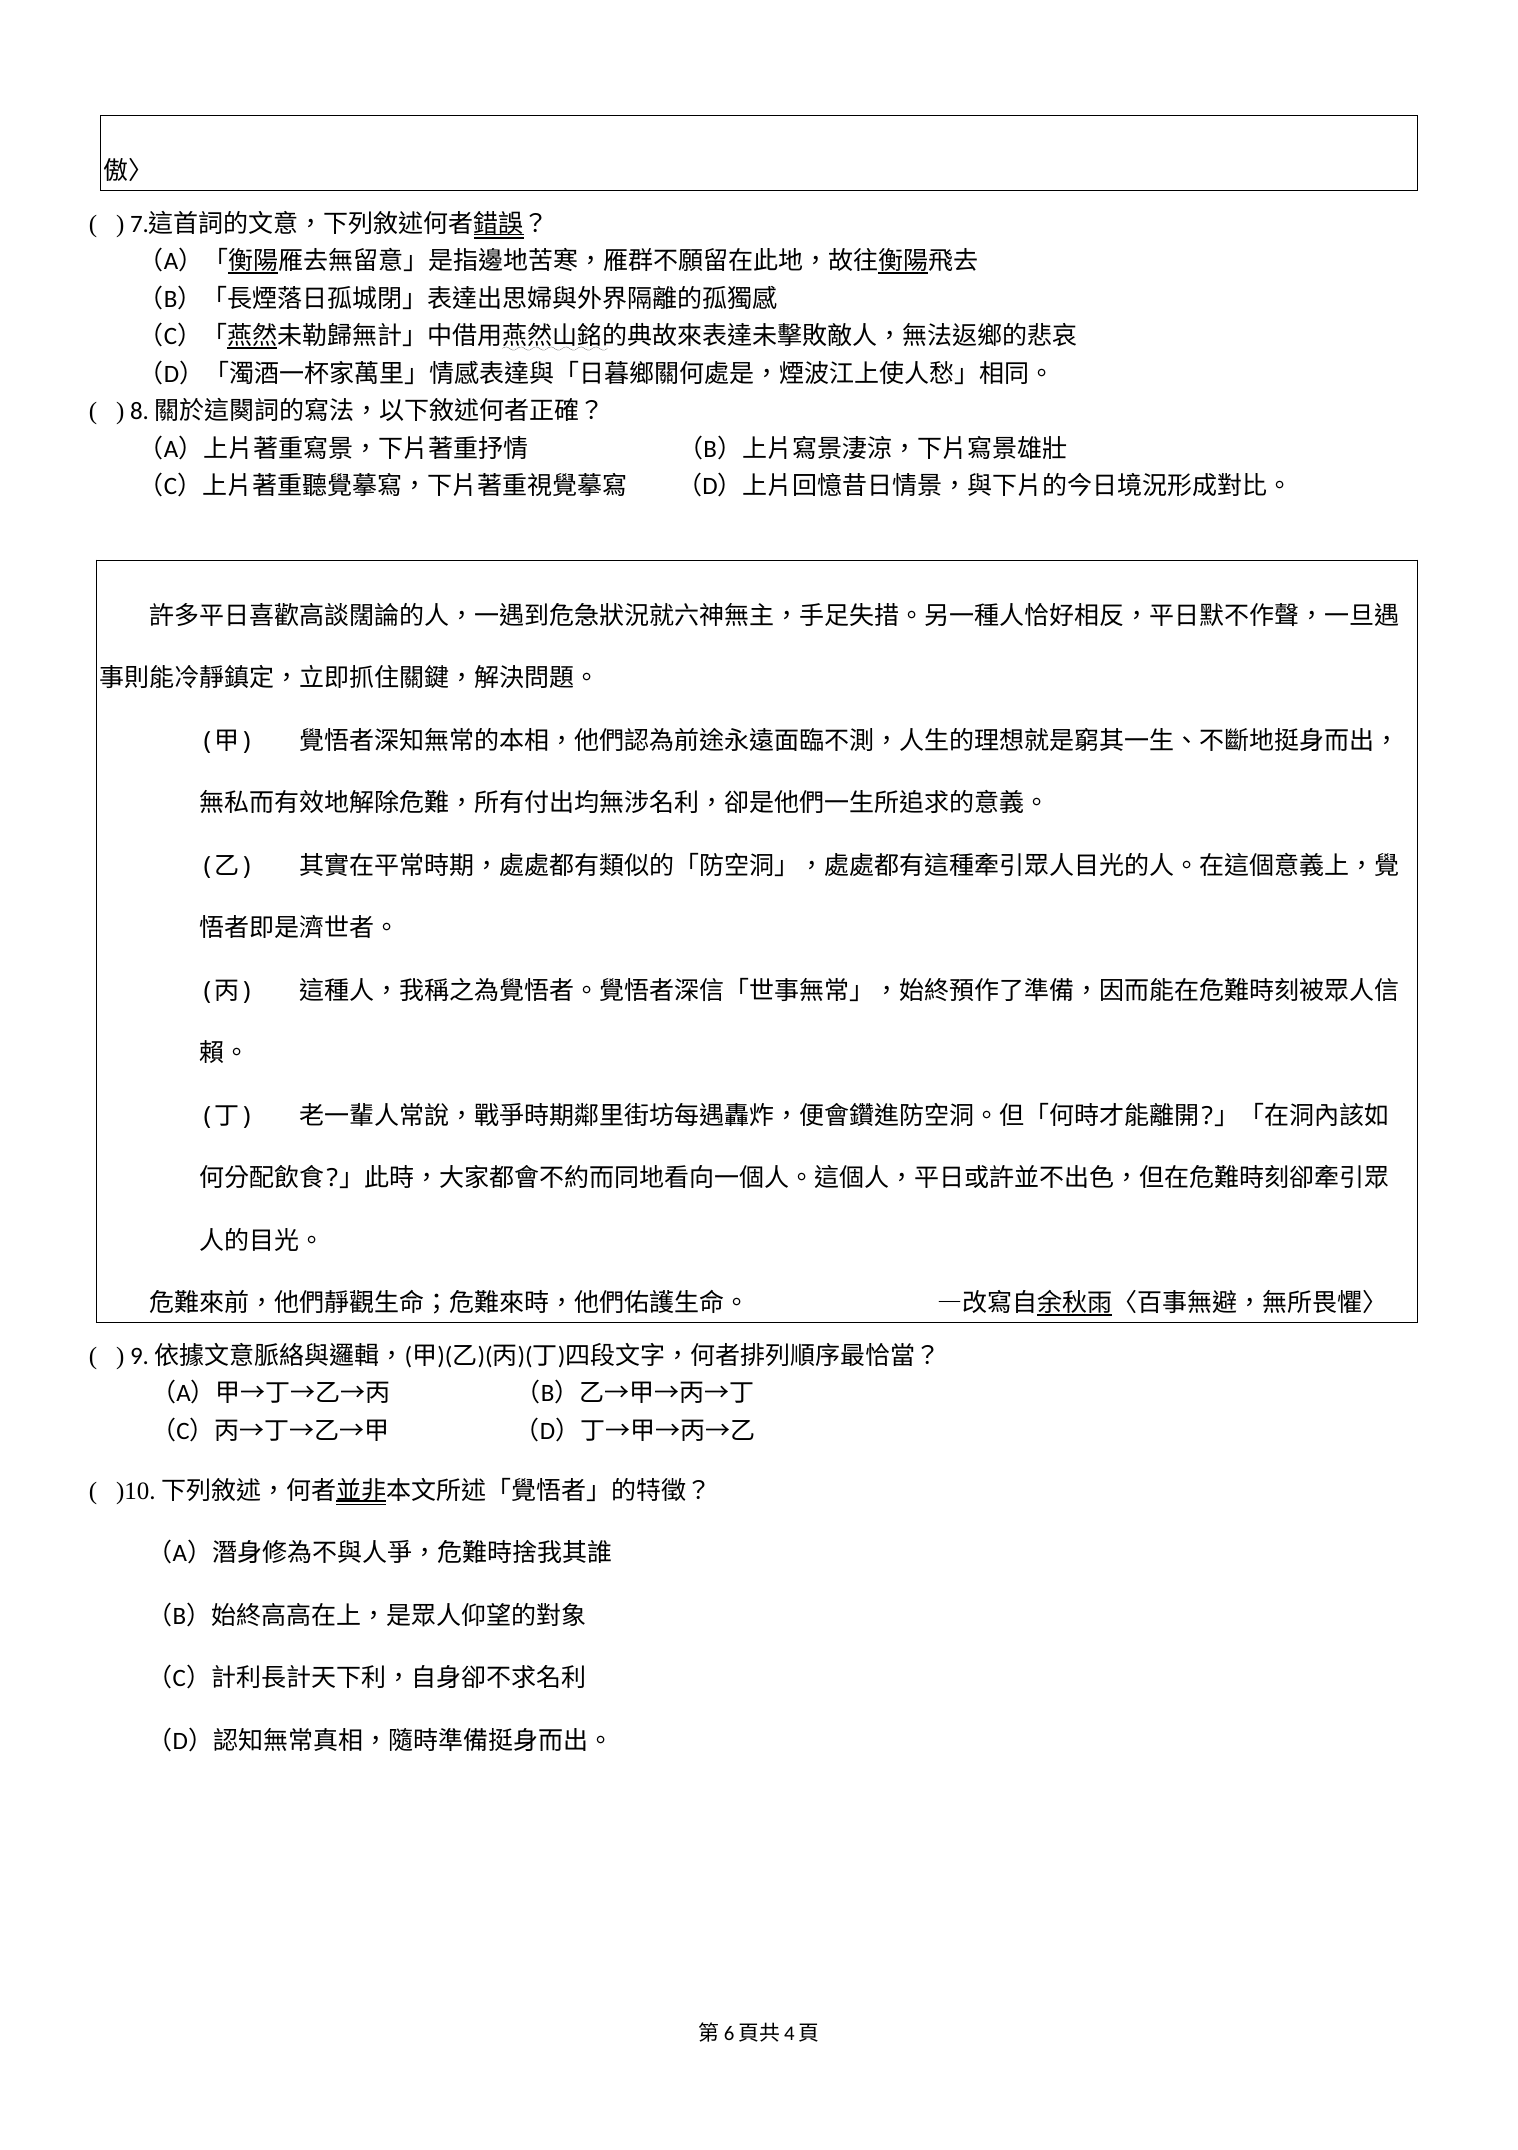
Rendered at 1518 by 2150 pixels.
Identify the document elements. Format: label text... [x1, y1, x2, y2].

text （B）「長煙落日孤城閉」表達出思婦與外界隔離的孤獨感 （C）「燕然未勒歸無計」中借用燕然山銘的典故來表達未擊敗敵人，無法返鄉的悲哀 [89, 277, 1429, 352]
text （C）計利長計天下利，自身卻不求名利 [147, 1634, 1429, 1697]
table_header 傲〉 [101, 116, 1417, 190]
text （C）丙→丁→乙→甲 （D）丁→甲→丙→乙 [89, 1409, 1429, 1447]
table_header 許多平日喜歡高談闊論的人，一遇到危急狀況就六神無主，手足失措。另一種人恰好相反，平日默不作聲，一旦遇事則能冷靜鎮定，立即抓住關鍵，解決問題。 覺悟者深知無常的本相，他們認為前途永遠面臨不測，人生的理想就是窮其一生、不斷地挺身而出，無私而有效地解除危難，所有付出均無涉名利，卻是他們一生所追求的意義。 其實在平常時期，處處都有類似的「防空洞」，處處都有這種牽引眾人目光的人。在這個意義上，覺悟者即是濟世者。 這種人，我稱之為覺悟者。覺悟者深信「世事無常」，始終預作了準備，因而能在危難時刻被眾人信賴。 老一輩人常說，戰爭時期鄰里街坊每遇轟炸，便會鑽進防空洞。但「何時才能離開?」「在洞內該如何分配飲食?」此時，大家都會不約而同地看向一個人。這個人，平日或許並不出色，但在危難時刻卻牽引眾人的目光。 危難來前，他們靜觀生命；危難來時，他們佑護生命。 —改寫自余秋雨〈百事無避，無所畏懼〉 [97, 561, 1417, 1322]
text ( )10. 下列敘述，何者並非本文所述「覺悟者」的特徵？ [89, 1447, 1429, 1509]
text （B）始終高高在上，是眾人仰望的對象 [147, 1572, 1429, 1634]
text （A）上片著重寫景，下片著重抒情 （B）上片寫景淒涼，下片寫景雄壯 [89, 427, 1429, 464]
text （A）甲→丁→乙→丙 （B）乙→甲→丙→丁 [89, 1372, 1429, 1409]
text （D）認知無常真相，隨時準備挺身而出。 [147, 1697, 1429, 1759]
text ( ) 8. 關於這闋詞的寫法，以下敘述何者正確？ [89, 389, 1429, 427]
text （A）潛身修為不與人爭，危難時捨我其誰 [147, 1509, 1429, 1572]
text （A）「衡陽雁去無留意」是指邊地苦寒，雁群不願留在此地，故往衡陽飛去 [89, 239, 1429, 277]
text （C）上片著重聽覺摹寫，下片著重視覺摹寫 （D）上片回憶昔日情景，與下片的今日境況形成對比。 [89, 464, 1429, 502]
text ( ) 9. 依據文意脈絡與邏輯，(甲)(乙)(丙)(丁)四段文字，何者排列順序最恰當？ [89, 1334, 1429, 1372]
text ( ) 7.這首詞的文意，下列敘述何者錯誤？ [89, 202, 1429, 239]
text （D）「濁酒一杯家萬里」情感表達與「日暮鄉關何處是，煙波江上使人愁」相同。 [89, 352, 1429, 389]
